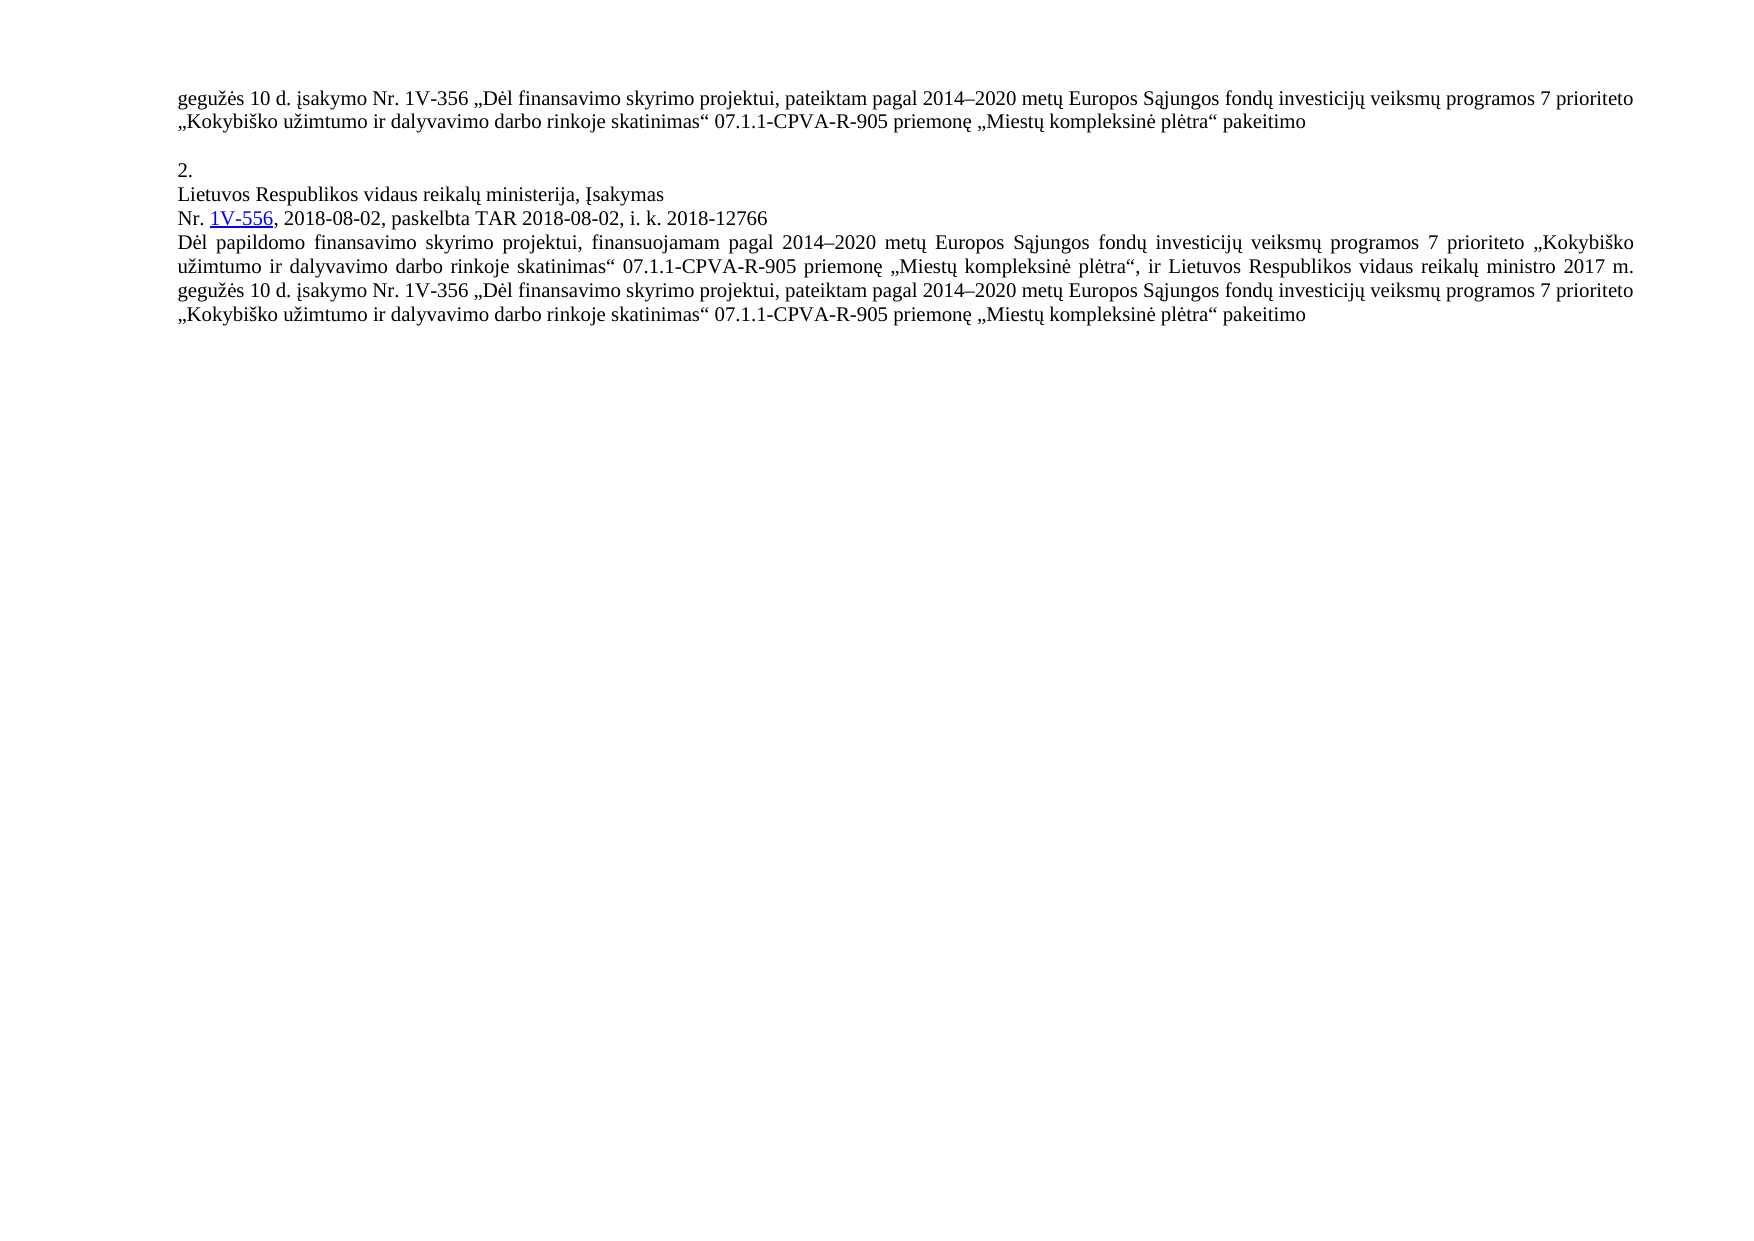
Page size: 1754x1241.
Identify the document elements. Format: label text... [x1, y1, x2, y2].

text Dėl papildomo finansavimo skyrimo projektui, finansuojamam pagal 2014–2020 metų Europos Sąjungos fondų investicijų veiksmų programos 7 prioriteto „Kokybiško užimtumo ir dalyvavimo darbo rinkoje skatinimas“ 07.1.1-CPVA-R-905 priemonę „Miestų kompleksinė plėtra“, ir Lietuvos Respublikos vidaus reikalų ministro 2017 m. gegužės 10 d. įsakymo Nr. 1V-356 „Dėl finansavimo skyrimo projektui, pateiktam pagal 2014–2020 metų Europos Sąjungos fondų investicijų veiksmų programos 7 prioriteto „Kokybiško užimtumo ir dalyvavimo darbo rinkoje skatinimas“ 07.1.1-CPVA-R-905 priemonę „Miestų kompleksinė plėtra“ pakeitimo [177, 230, 1636, 326]
text Lietuvos Respublikos vidaus reikalų ministerija, Įsakymas [177, 182, 1636, 206]
text Nr. 1V-556, 2018-08-02, paskelbta TAR 2018-08-02, i. k. 2018-12766 [177, 206, 1636, 230]
text gegužės 10 d. įsakymo Nr. 1V-356 „Dėl finansavimo skyrimo projektui, pateiktam pagal 2014–2020 metų Europos Sąjungos fondų investicijų veiksmų programos 7 prioriteto „Kokybiško užimtumo ir dalyvavimo darbo rinkoje skatinimas“ 07.1.1-CPVA-R-905 priemonę „Miestų kompleksinė plėtra“ pakeitimo [177, 85, 1636, 133]
text 2. [177, 158, 1636, 182]
